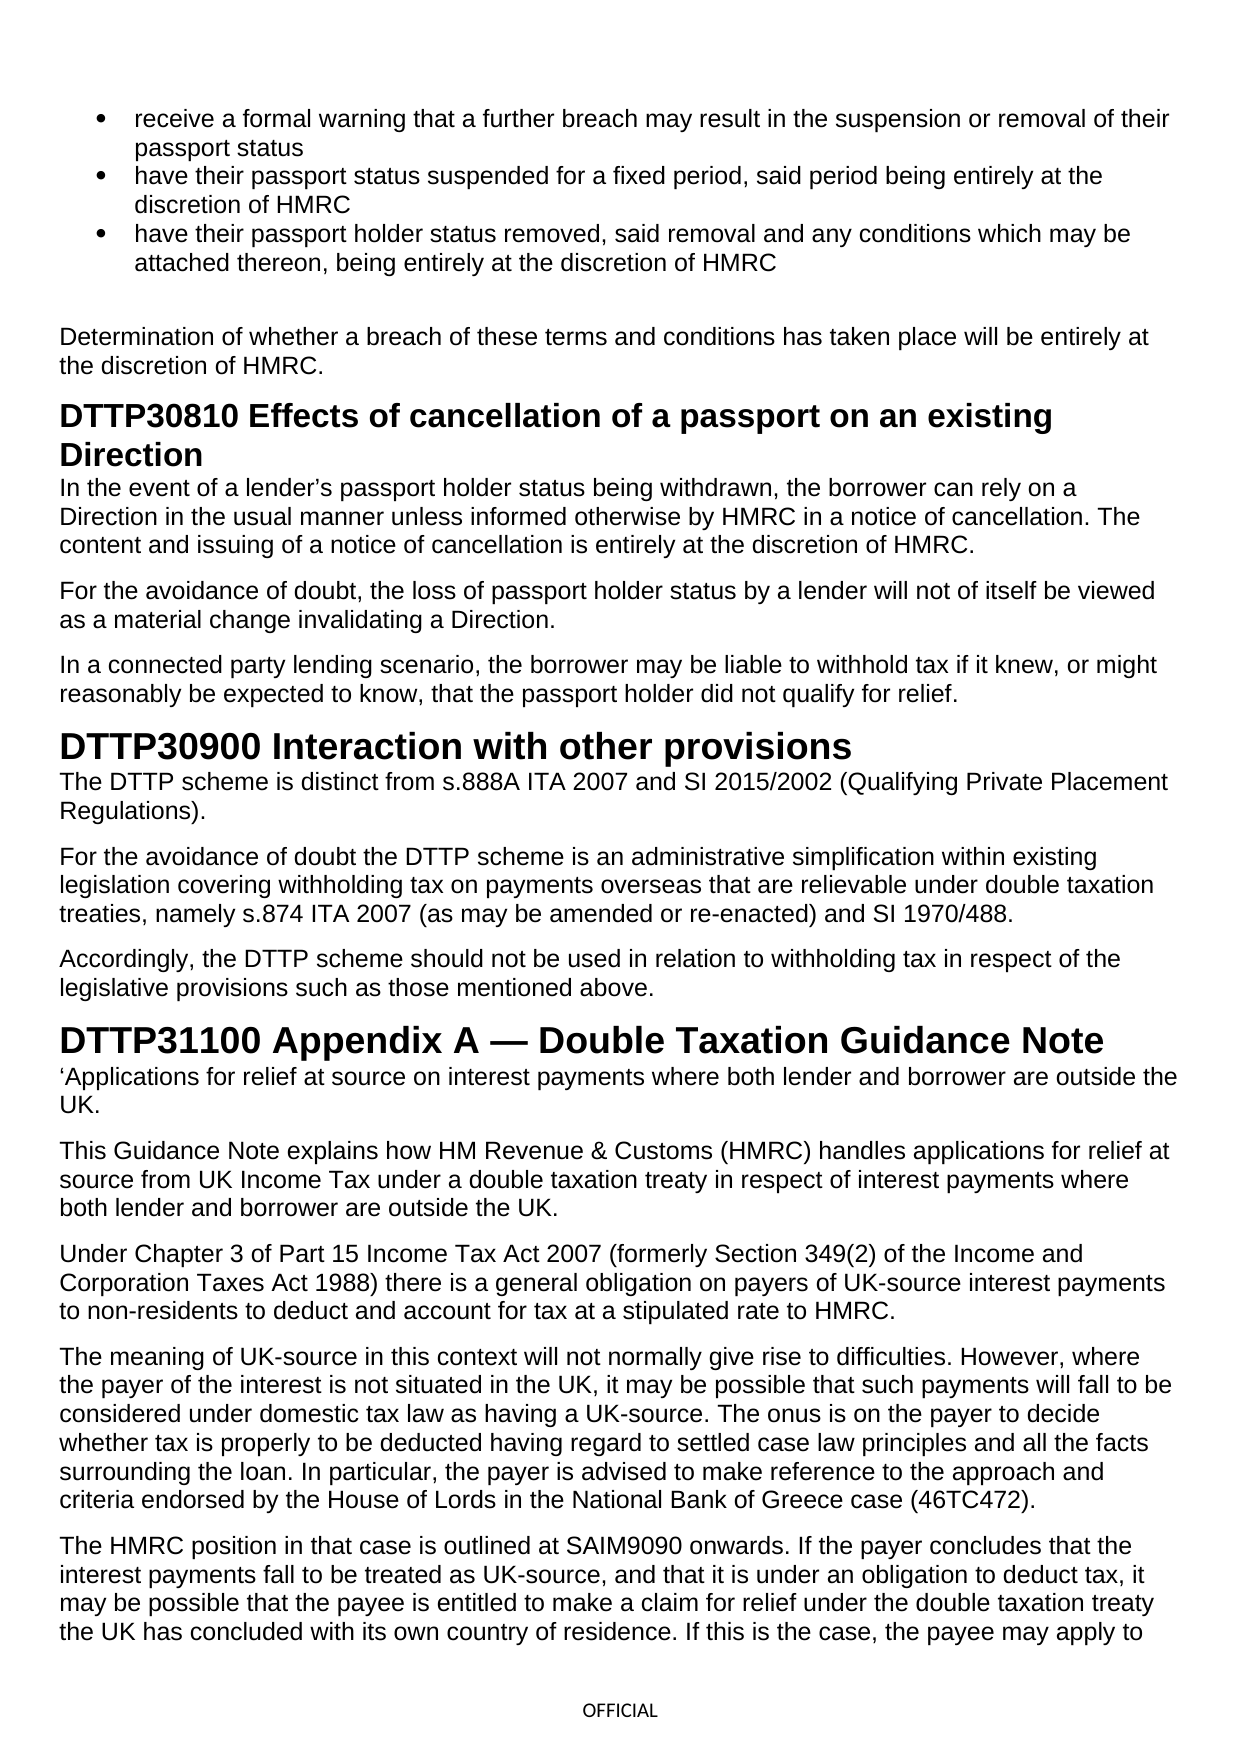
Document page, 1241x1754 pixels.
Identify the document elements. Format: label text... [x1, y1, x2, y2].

text In the event of a lender’s passport holder status being withdrawn, the borrower can rely on a Direction in the usual manner unless informed otherwise by HMRC in a notice of cancellation. The content and issuing of a notice of cancellation is entirely at the discretion of HMRC. [59, 473, 1181, 559]
text In a connected party lending scenario, the borrower may be liable to withhold tax if it knew, or might reasonably be expected to know, that the passport holder did not qualify for relief. [59, 650, 1181, 708]
text The DTTP scheme is distinct from s.888A ITA 2007 and SI 2015/2002 (Qualifying Private Placement Regulations). [59, 767, 1181, 825]
text Accordingly, the DTTP scheme should not be used in relation to withholding tax in respect of the legislative provisions such as those mentioned above. [59, 944, 1181, 1002]
subtitle DTTP31100 Appendix A — Double Taxation Guidance Note [59, 1019, 1181, 1062]
text Determination of whether a breach of these terms and conditions has taken place will be entirely at the discretion of HMRC. [59, 322, 1181, 379]
text ‘Applications for relief at source on interest payments where both lender and borrower are outside the UK. [59, 1062, 1181, 1119]
text This Guidance Note explains how HM Revenue & Customs (HMRC) handles applications for relief at source from UK Income Tax under a double taxation treaty in respect of interest payments where both lender and borrower are outside the UK. [59, 1136, 1181, 1222]
text The meaning of UK-source in this context will not normally give rise to difficulties. However, where the payer of the interest is not situated in the UK, it may be possible that such payments will fall to be considered under domestic tax law as having a UK-source. The onus is on the payer to decide whether tax is properly to be deducted having regard to settled case law principles and all the facts surrounding the loan. In particular, the payer is advised to make reference to the approach and criteria endorsed by the House of Lords in the National Bank of Greece case (46TC472). [59, 1342, 1181, 1514]
list have their passport status suspended for a fixed period, said period being entirely at the discretion of HMRC [97, 161, 1181, 219]
text For the avoidance of doubt the DTTP scheme is an administrative simplification within existing legislation covering withholding tax on payments overseas that are relievable under double taxation treaties, namely s.874 ITA 2007 (as may be amended or re-enacted) and SI 1970/488. [59, 842, 1181, 928]
text Under Chapter 3 of Part 15 Income Tax Act 2007 (formerly Section 349(2) of the Income and Corporation Taxes Act 1988) there is a general obligation on payers of UK-source interest payments to non-residents to deduct and account for tax at a stipulated rate to HMRC. [59, 1239, 1181, 1325]
subtitle DTTP30900 Interaction with other provisions [59, 724, 1181, 767]
list receive a formal warning that a further breach may result in the suspension or removal of their passport status [97, 104, 1181, 161]
list have their passport holder status removed, said removal and any conditions which may be attached thereon, being entirely at the discretion of HMRC [97, 219, 1181, 277]
text The HMRC position in that case is outlined at SAIM9090 onwards. If the payer concludes that the interest payments fall to be treated as UK-source, and that it is under an obligation to deduct tax, it may be possible that the payee is entitled to make a claim for relief under the double taxation treaty the UK has concluded with its own country of residence. If this is the case, the payee may apply to [59, 1531, 1181, 1646]
text For the avoidance of doubt, the loss of passport holder status by a lender will not of itself be viewed as a material change invalidating a Direction. [59, 576, 1181, 633]
subtitle DTTP30810 Effects of cancellation of a passport on an existing Direction [59, 396, 1181, 473]
